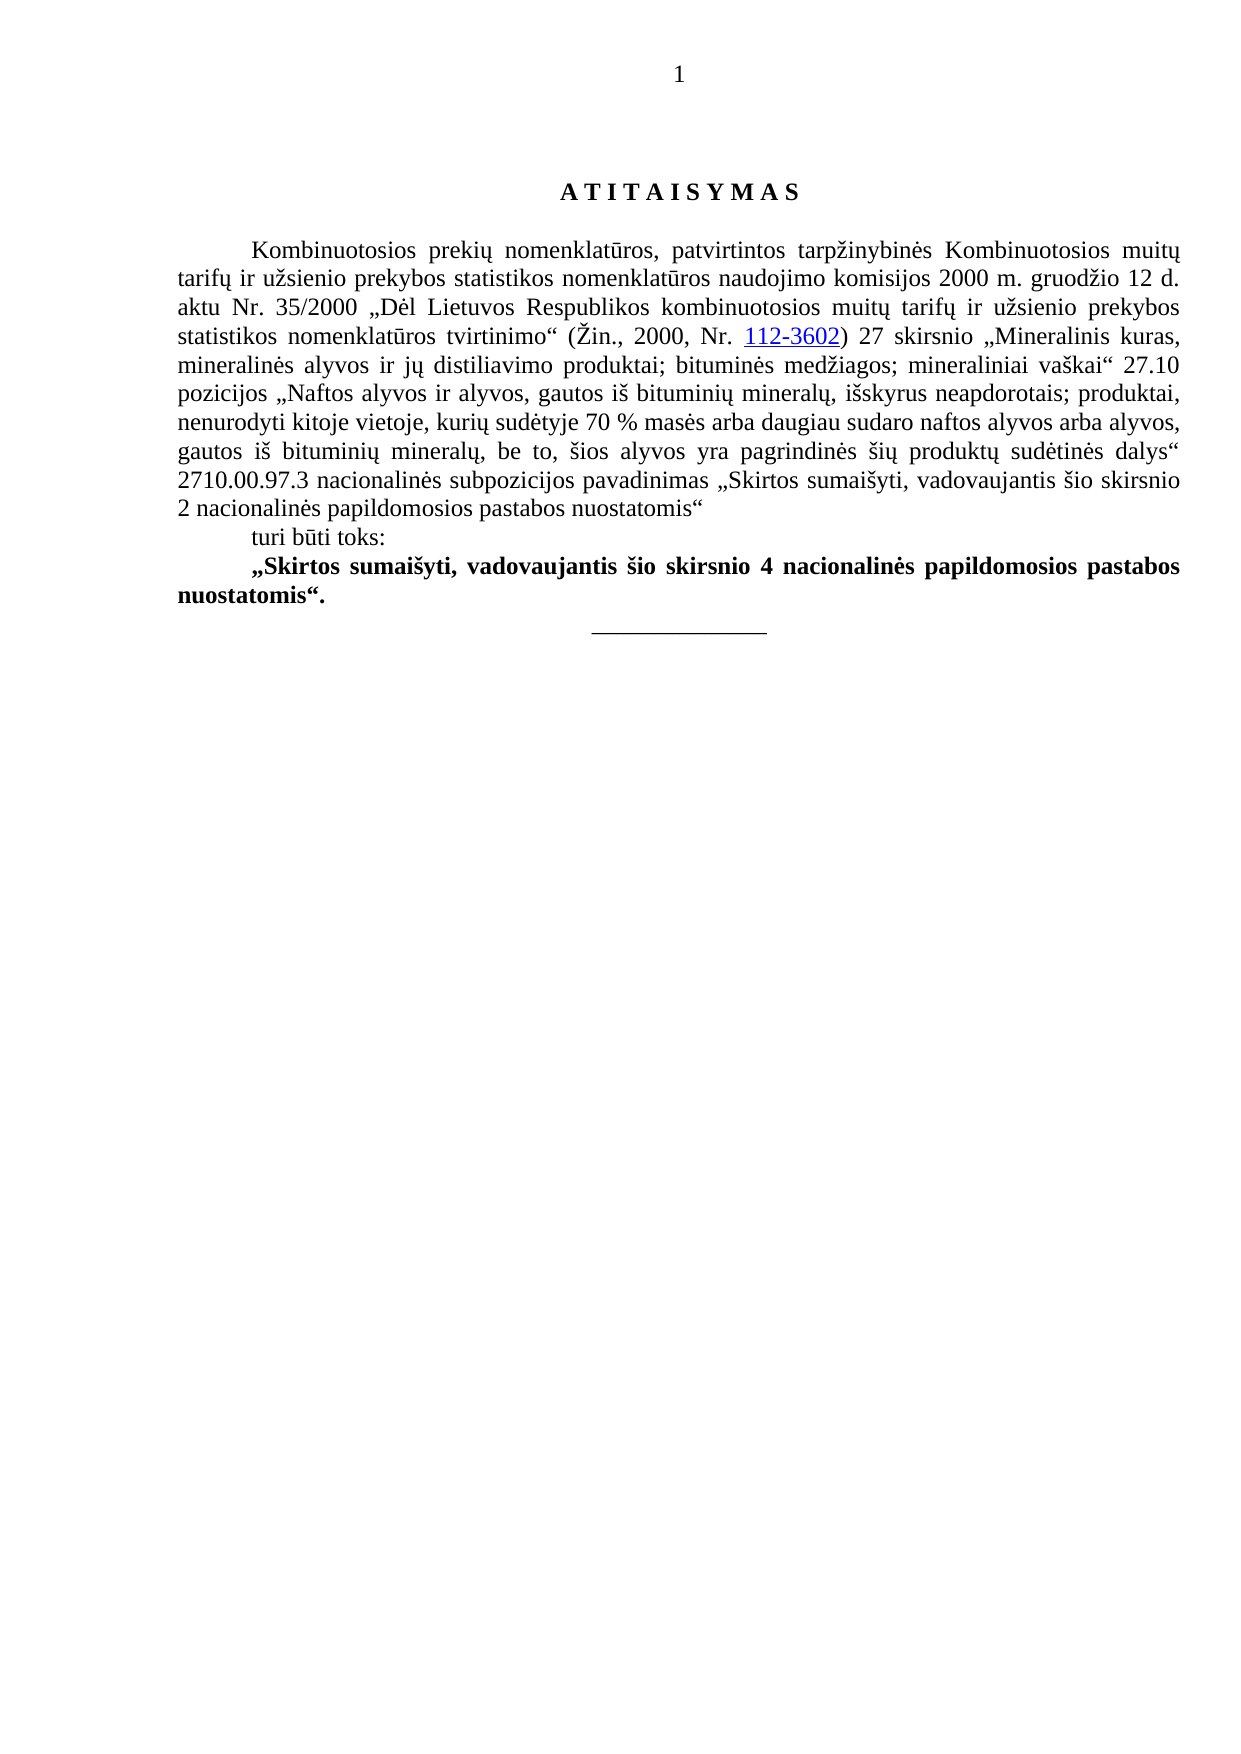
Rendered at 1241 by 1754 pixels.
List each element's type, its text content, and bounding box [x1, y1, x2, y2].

text ATITAISYMAS [177, 177, 1181, 206]
text ______________ [177, 608, 1181, 637]
text Kombinuotosios prekių nomenklatūros, patvirtintos tarpžinybinės Kombinuotosios muitų tarifų ir užsienio prekybos statistikos nomenklatūros naudojimo komisijos 2000 m. gruodžio 12 d. aktu Nr. 35/2000 „Dėl Lietuvos Respublikos kombinuotosios muitų tarifų ir užsienio prekybos statistikos nomenklatūros tvirtinimo“ (Žin., 2000, Nr. 112-3602) 27 skirsnio „Mineralinis kuras, mineralinės alyvos ir jų distiliavimo produktai; bituminės medžiagos; mineraliniai vaškai“ 27.10 pozicijos „Naftos alyvos ir alyvos, gautos iš bituminių mineralų, išskyrus neapdorotais; produktai, nenurodyti kitoje vietoje, kurių sudėtyje 70 % masės arba daugiau sudaro naftos alyvos arba alyvos, gautos iš bituminių mineralų, be to, šios alyvos yra pagrindinės šių produktų sudėtinės dalys“ 2710.00.97.3 nacionalinės subpozicijos pavadinimas „Skirtos sumaišyti, vadovaujantis šio skirsnio 2 nacionalinės papildomosios pastabos nuostatomis“ [177, 235, 1181, 522]
text „Skirtos sumaišyti, vadovaujantis šio skirsnio 4 nacionalinės papildomosios pastabos nuostatomis“. [177, 551, 1181, 608]
text turi būti toks: [177, 522, 1181, 551]
